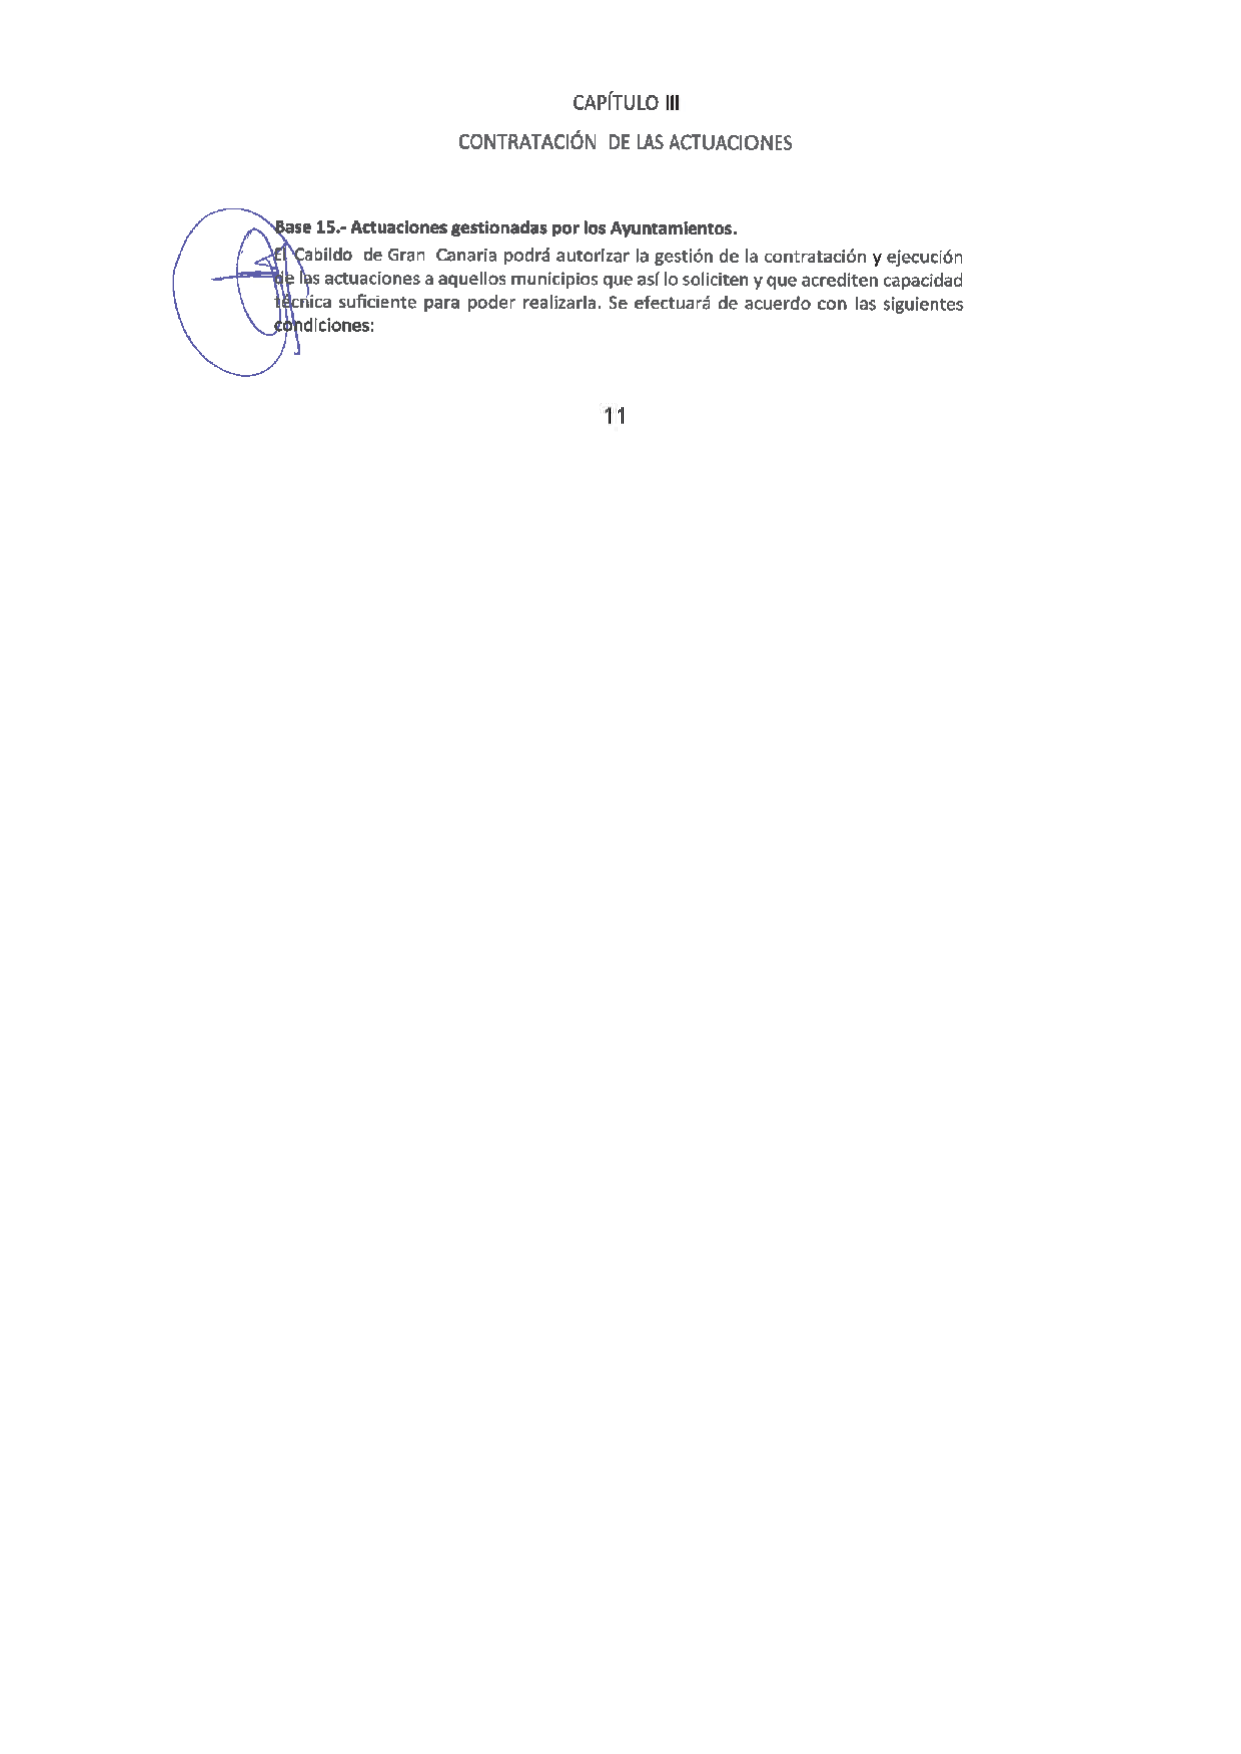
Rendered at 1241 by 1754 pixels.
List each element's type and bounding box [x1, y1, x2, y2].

picture [599, 403, 624, 432]
picture [172, 91, 964, 377]
